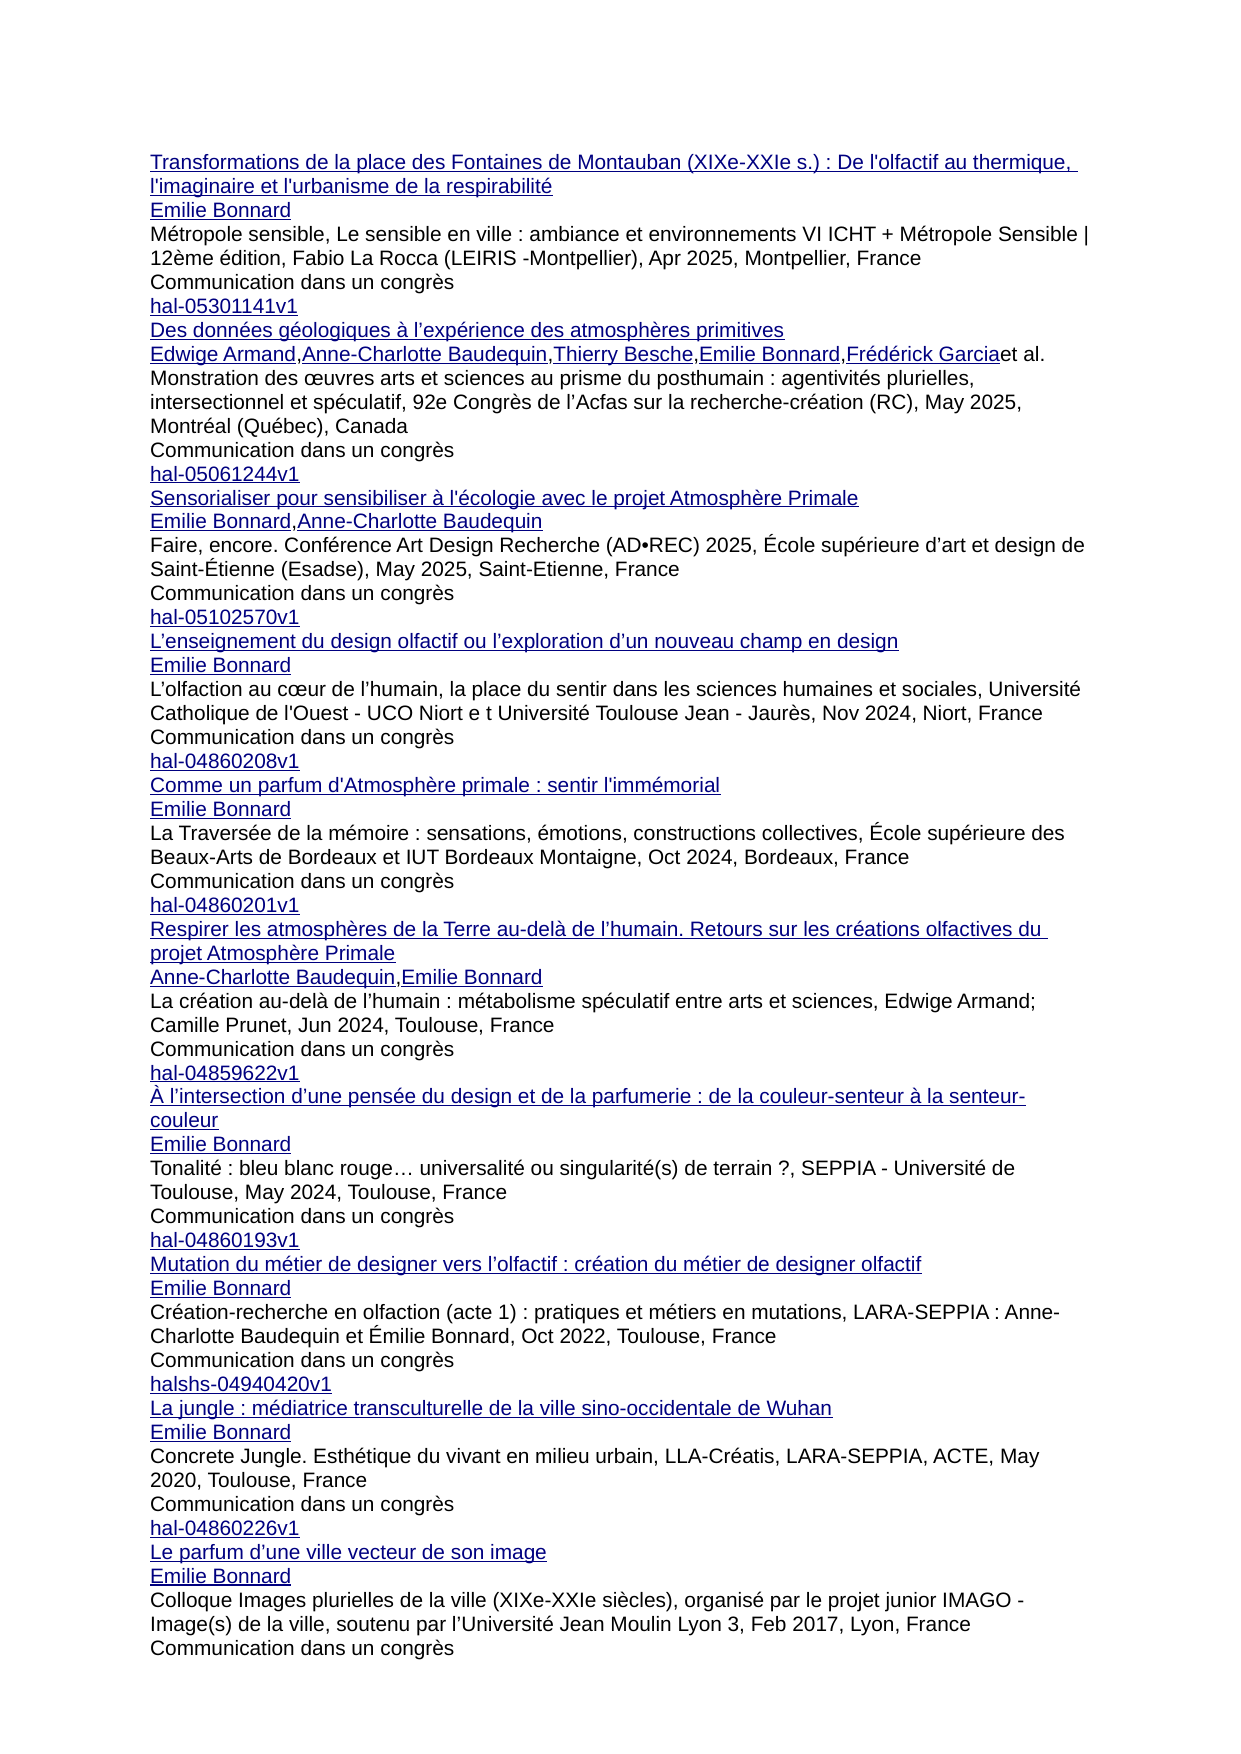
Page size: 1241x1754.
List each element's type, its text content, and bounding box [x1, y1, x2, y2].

table_cell La jungle : médiatrice transculturelle de la ville sino-occidentale de Wuhan Emilie Bonnard Concrete Jungle. Esthétique du vivant en milieu urbain, LLA-Créatis, LARA-SEPPIA, ACTE, May 2020, Toulouse, France Communication dans un congrès hal-04860226v1 [150, 1396, 1090, 1539]
table_cell Respirer les atmosphères de la Terre au-delà de l’humain. Retours sur les créations olfactives du projet Atmosphère Primale Anne-Charlotte Baudequin,Emilie Bonnard La création au-delà de l’humain : métabolisme spéculatif entre arts et sciences, Edwige Armand; Camille Prunet, Jun 2024, Toulouse, France Communication dans un congrès hal-04859622v1 [150, 917, 1090, 1084]
table_cell Des données géologiques à l’expérience des atmosphères primitives Edwige Armand,Anne-Charlotte Baudequin,Thierry Besche,Emilie Bonnard,Frédérick Garciaet al. Monstration des œuvres arts et sciences au prisme du posthumain : agentivités plurielles, intersectionnel et spéculatif, 92e Congrès de l’Acfas sur la recherche-création (RC), May 2025, Montréal (Québec), Canada Communication dans un congrès hal-05061244v1 [150, 318, 1090, 485]
table_cell Transformations de la place des Fontaines de Montauban (XIXe-XXIe s.) : De l'olfactif au thermique, l'imaginaire et l'urbanisme de la respirabilité Emilie Bonnard Métropole sensible, Le sensible en ville : ambiance et environnements VI ICHT + Métropole Sensible | 12ème édition, Fabio La Rocca (LEIRIS -Montpellier), Apr 2025, Montpellier, France Communication dans un congrès hal-05301141v1 [150, 150, 1090, 318]
table_cell Mutation du métier de designer vers l’olfactif : création du métier de designer olfactif Emilie Bonnard Création-recherche en olfaction (acte 1) : pratiques et métiers en mutations, LARA-SEPPIA : Anne-Charlotte Baudequin et Émilie Bonnard, Oct 2022, Toulouse, France Communication dans un congrès halshs-04940420v1 [150, 1252, 1090, 1396]
table_cell Sensorialiser pour sensibiliser à l'écologie avec le projet Atmosphère Primale Emilie Bonnard,Anne-Charlotte Baudequin Faire, encore. Conférence Art Design Recherche (AD•REC) 2025, École supérieure d’art et design de Saint-Étienne (Esadse), May 2025, Saint-Etienne, France Communication dans un congrès hal-05102570v1 [150, 485, 1090, 629]
table_cell Comme un parfum d'Atmosphère primale : sentir l'immémorial Emilie Bonnard La Traversée de la mémoire : sensations, émotions, constructions collectives, École supérieure des Beaux-Arts de Bordeaux et IUT Bordeaux Montaigne, Oct 2024, Bordeaux, France Communication dans un congrès hal-04860201v1 [150, 773, 1090, 917]
table_cell Le parfum d’une ville vecteur de son image Emilie Bonnard Colloque Images plurielles de la ville (XIXe-XXIe siècles), organisé par le projet junior IMAGO - Image(s) de la ville, soutenu par l’Université Jean Moulin Lyon 3, Feb 2017, Lyon, France Communication dans un congrès [150, 1540, 1090, 1659]
table_cell À l’intersection d’une pensée du design et de la parfumerie : de la couleur-senteur à la senteur-couleur Emilie Bonnard Tonalité : bleu blanc rouge… universalité ou singularité(s) de terrain ?, SEPPIA - Université de Toulouse, May 2024, Toulouse, France Communication dans un congrès hal-04860193v1 [150, 1084, 1090, 1252]
table_cell L’enseignement du design olfactif ou l’exploration d’un nouveau champ en design Emilie Bonnard L’olfaction au cœur de l’humain, la place du sentir dans les sciences humaines et sociales, Université Catholique de l'Ouest - UCO Niort e t Université Toulouse Jean - Jaurès, Nov 2024, Niort, France Communication dans un congrès hal-04860208v1 [150, 629, 1090, 773]
